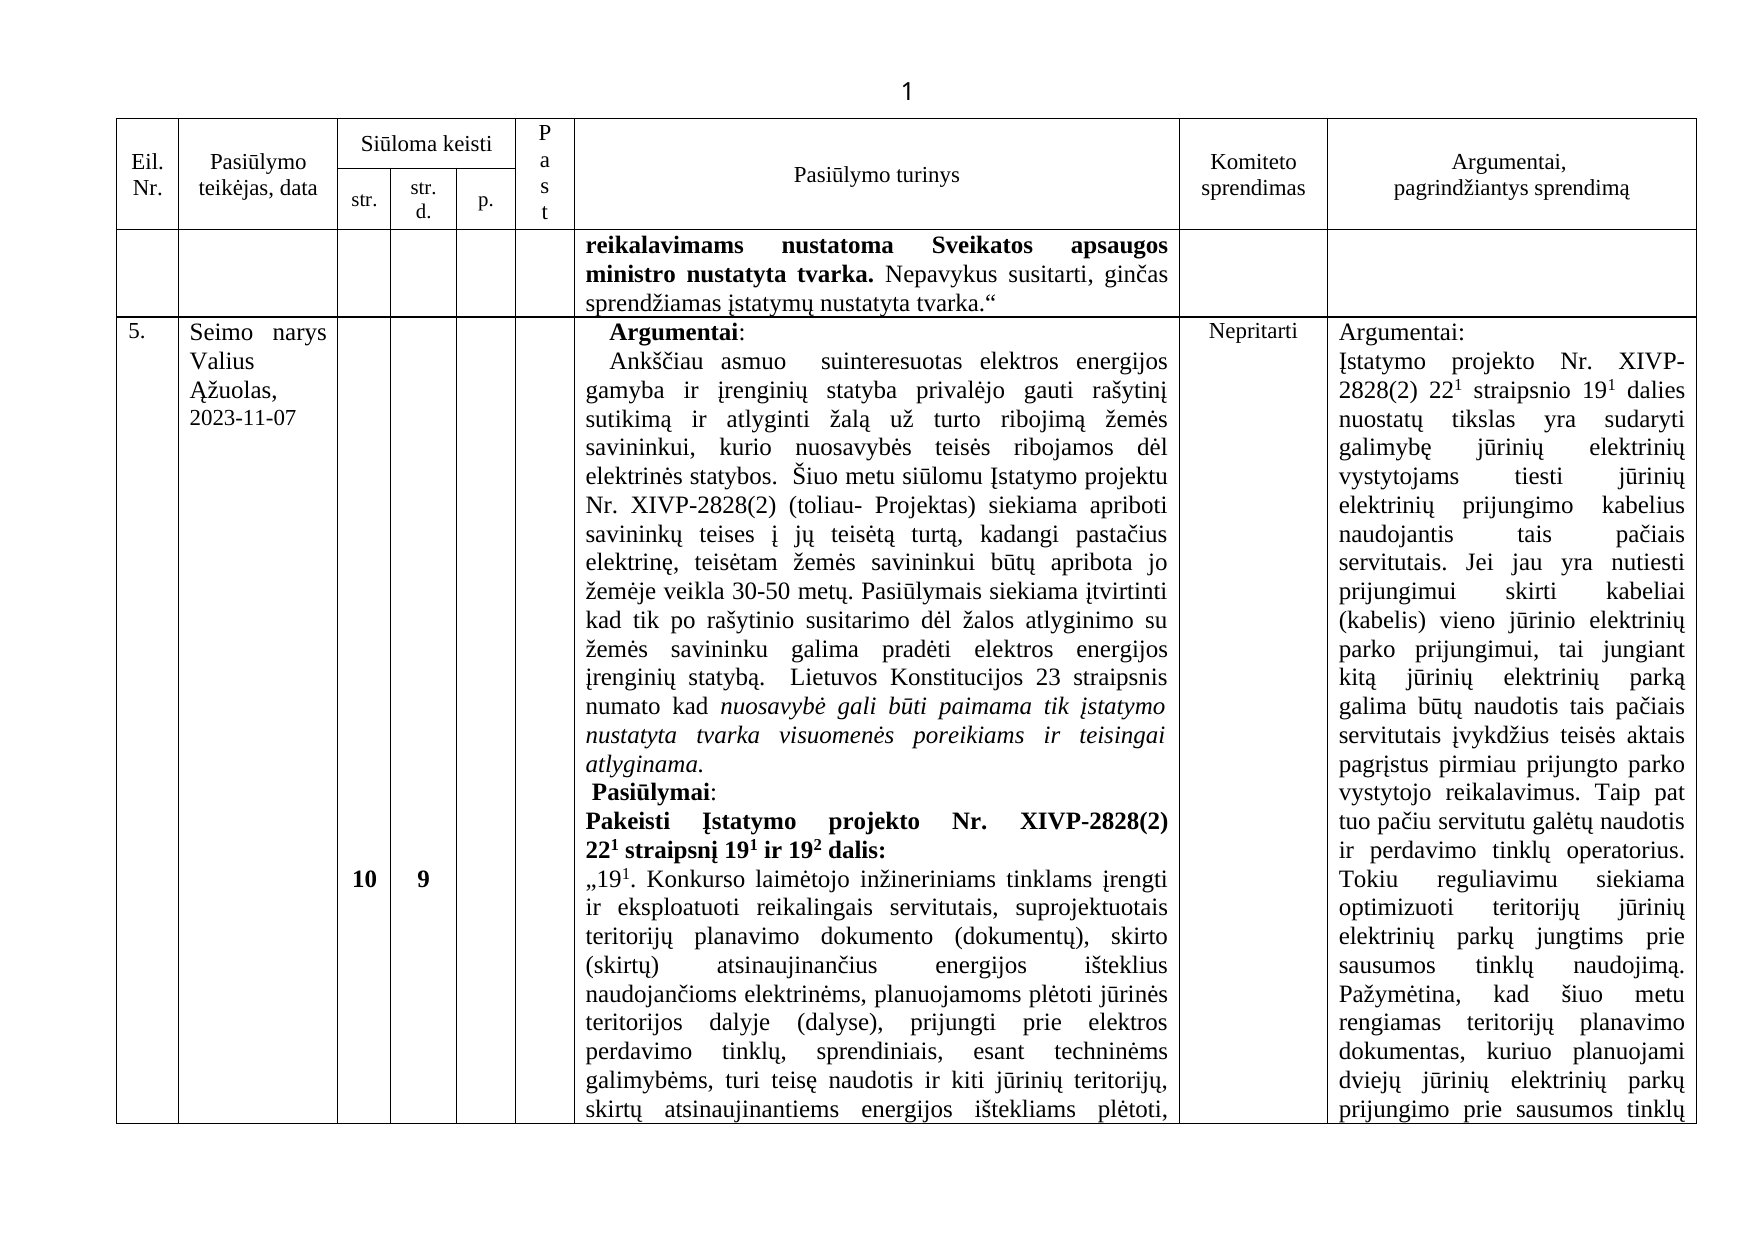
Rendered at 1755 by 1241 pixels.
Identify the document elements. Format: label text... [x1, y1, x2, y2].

table_header Komiteto sprendimas [1180, 119, 1327, 229]
table_cell reikalavimams nustatoma Sveikatos apsaugos ministro nustatyta tvarka. Nepavykus susitarti, ginčas sprendžiamas įstatymų nustatyta tvarka.“ [575, 230, 1179, 316]
table_cell Argumentai: Ankščiau asmuo suinteresuotas elektros energijos gamyba ir įrenginių statyba privalėjo gauti rašytinį sutikimą ir atlyginti žalą už turto ribojimą žemės savininkui, kurio nuosavybės teisės ribojamos dėl elektrinės statybos. Šiuo metu siūlomu Įstatymo projektu Nr. XIVP-2828(2) (toliau- Projektas) siekiama apriboti savininkų teises į jų teisėtą turtą, kadangi pastačius elektrinę, teisėtam žemės savininkui būtų apribota jo žemėje veikla 30-50 metų. Pasiūlymais siekiama įtvirtinti kad tik po rašytinio susitarimo dėl žalos atlyginimo su žemės savininku galima pradėti elektros energijos įrenginių statybą. Lietuvos Konstitucijos 23 straipsnis numato kad nuosavybė gali būti paimama tik įstatymo nustatyta tvarka visuomenės poreikiams ir teisingai atlyginama. Pasiūlymai: Pakeisti Įstatymo projekto Nr. XIVP-2828(2) 221 straipsnį 191 ir 192 dalis: „191. Konkurso laimėtojo inžineriniams tinklams įrengti ir eksploatuoti reikalingais servitutais, suprojektuotais teritorijų planavimo dokumento (dokumentų), skirto (skirtų) atsinaujinančius energijos išteklius naudojančioms elektrinėms, planuojamoms plėtoti jūrinės teritorijos dalyje (dalyse), prijungti prie elektros perdavimo tinklų, sprendiniais, esant techninėms galimybėms, turi teisę naudotis ir kiti jūrinių teritorijų, skirtų atsinaujinantiems energijos ištekliams plėtoti, [575, 318, 1179, 1122]
table_cell [457, 318, 515, 1122]
table_cell Argumentai: Įstatymo projekto Nr. XIVP-2828(2) 221 straipsnio 191 dalies nuostatų tikslas yra sudaryti galimybę jūrinių elektrinių vystytojams tiesti jūrinių elektrinių prijungimo kabelius naudojantis tais pačiais servitutais. Jei jau yra nutiesti prijungimui skirti kabeliai (kabelis) vieno jūrinio elektrinių parko prijungimui, tai jungiant kitą jūrinių elektrinių parką galima būtų naudotis tais pačiais servitutais įvykdžius teisės aktais pagrįstus pirmiau prijungto parko vystytojo reikalavimus. Taip pat tuo pačiu servitutu galėtų naudotis ir perdavimo tinklų operatorius. Tokiu reguliavimu siekiama optimizuoti teritorijų jūrinių elektrinių parkų jungtims prie sausumos tinklų naudojimą. Pažymėtina, kad šiuo metu rengiamas teritorijų planavimo dokumentas, kuriuo planuojami dviejų jūrinių elektrinių parkų prijungimo prie sausumos tinklų [1328, 318, 1696, 1122]
table_cell Seimo narys Valius Ąžuolas, 2023-11-07 [179, 318, 337, 1122]
table_cell [457, 230, 515, 316]
table_cell [179, 230, 337, 316]
table_cell 9 [391, 318, 456, 1122]
table_cell [338, 230, 390, 316]
table_cell [516, 230, 574, 316]
table_header Eil. Nr. [117, 119, 178, 229]
table_header Pasiūlymo turinys [575, 119, 1179, 229]
table_cell 10 [338, 318, 390, 1122]
table_cell 5. [117, 318, 178, 1122]
table_cell p. [457, 169, 515, 229]
table_cell [1180, 230, 1327, 316]
table_cell str. [338, 169, 390, 229]
table_header Pastabos [516, 119, 574, 229]
table_cell [516, 318, 574, 1122]
table_header Pasiūlymo teikėjas, data [179, 119, 337, 229]
table_cell [117, 230, 178, 316]
table_header Argumentai, pagrindžiantys sprendimą [1328, 119, 1696, 229]
table_cell str. d. [391, 169, 456, 229]
table_cell Nepritarti [1180, 318, 1327, 1122]
table_header Siūloma keisti [338, 119, 515, 167]
table_cell [391, 230, 456, 316]
